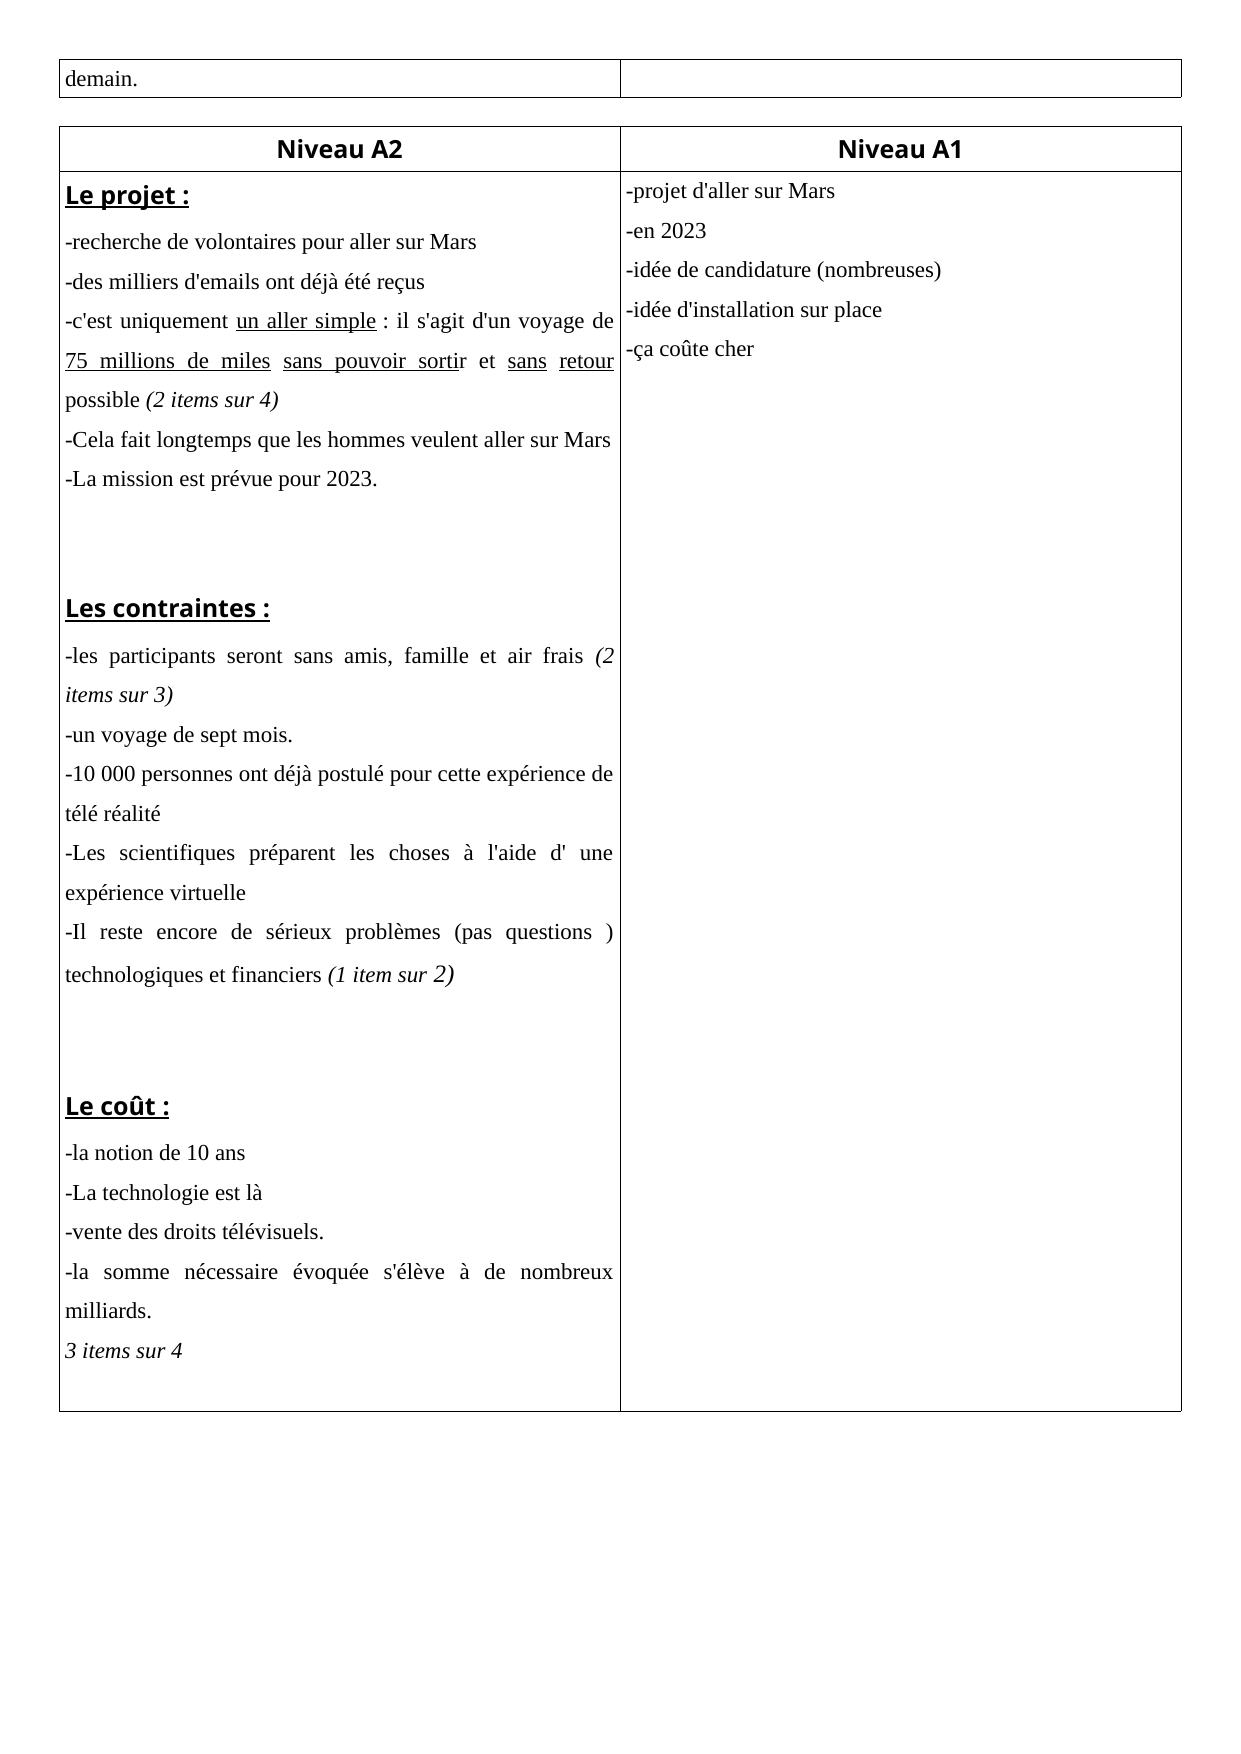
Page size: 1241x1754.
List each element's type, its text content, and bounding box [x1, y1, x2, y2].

table_cell demain. [60, 60, 620, 97]
table_cell -projet d'aller sur Mars -en 2023 -idée de candidature (nombreuses) -idée d'installation sur place -ça coûte cher [621, 172, 1181, 1411]
table_cell Le projet : -recherche de volontaires pour aller sur Mars -des milliers d'emails ont déjà été reçus -c'est uniquement un aller simple : il s'agit d'un voyage de 75 millions de miles sans pouvoir sortir et sans retour possible (2 items sur 4) -Cela fait longtemps que les hommes veulent aller sur Mars -La mission est prévue pour 2023. Les contraintes : -les participants seront sans amis, famille et air frais (2 items sur 3) -un voyage de sept mois. -10 000 personnes ont déjà postulé pour cette expérience de télé réalité -Les scientifiques préparent les choses à l'aide d' une expérience virtuelle -Il reste encore de sérieux problèmes (pas questions ) technologiques et financiers (1 item sur 2) Le coût : -la notion de 10 ans -La technologie est là -vente des droits télévisuels. -la somme nécessaire évoquée s'élève à de nombreux milliards. 3 items sur 4 [60, 172, 620, 1411]
table_header Niveau A1 [621, 127, 1181, 171]
table_cell [621, 60, 1181, 97]
table_header Niveau A2 [60, 127, 620, 171]
